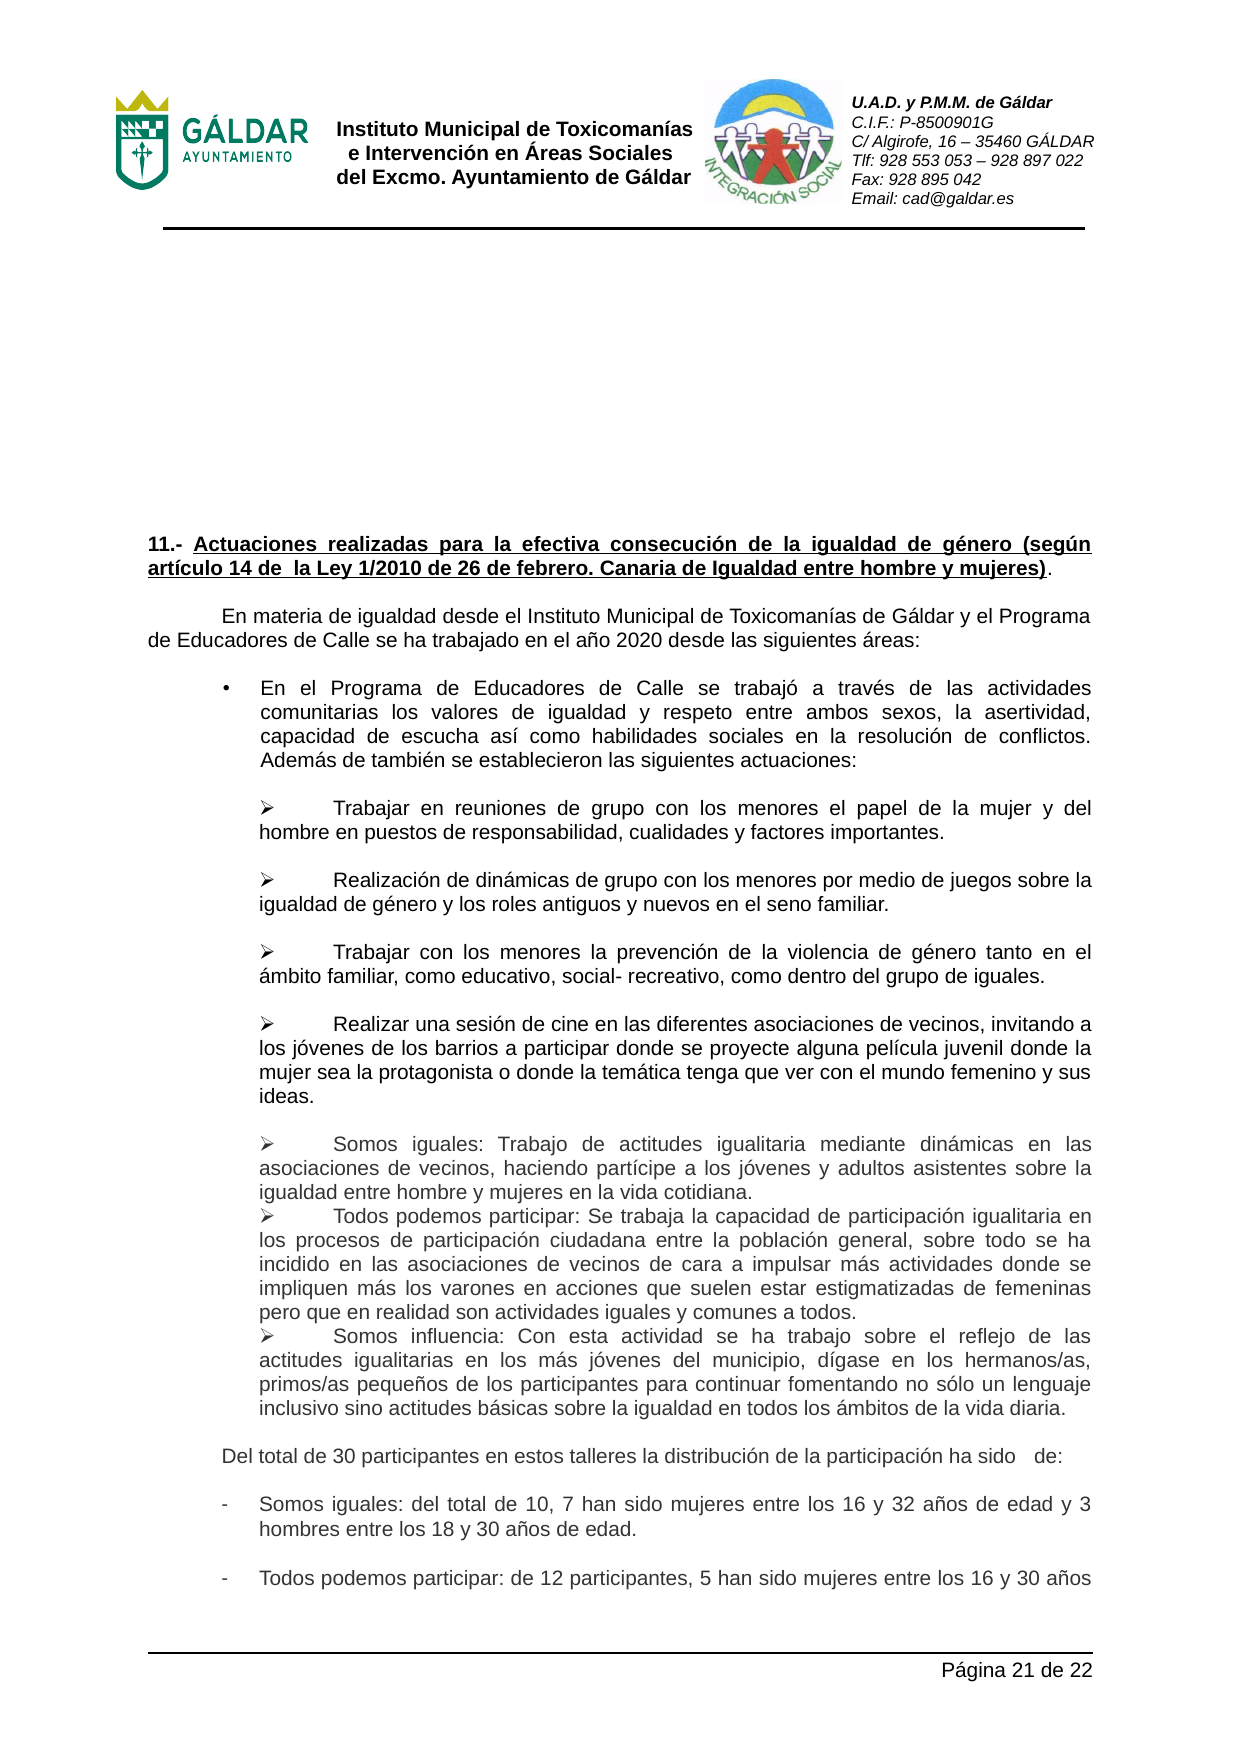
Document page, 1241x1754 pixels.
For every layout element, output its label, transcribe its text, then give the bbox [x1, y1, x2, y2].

list Somos iguales: del total de 10, 7 han sido mujeres entre los 16 y 32 años de edad y 3 hombres entre los 18 y 30 años de edad. [221, 1491, 1093, 1541]
list Somos iguales: Trabajo de actitudes igualitaria mediante dinámicas en las asociaciones de vecinos, haciendo partícipe a los jóvenes y adultos asistentes sobre la igualdad entre hombre y mujeres en la vida cotidiana. [259, 1132, 1093, 1204]
list Realizar una sesión de cine en las diferentes asociaciones de vecinos, invitando a los jóvenes de los barrios a participar donde se proyecte alguna película juvenil donde la mujer sea la protagonista o donde la temática tenga que ver con el mundo femenino y sus ideas. [259, 1012, 1093, 1108]
list Realización de dinámicas de grupo con los menores por medio de juegos sobre la igualdad de género y los roles antiguos y nuevos en el seno familiar. [259, 868, 1093, 916]
picture [705, 79, 842, 204]
picture [96, 64, 325, 215]
list Trabajar con los menores la prevención de la violencia de género tanto en el ámbito familiar, como educativo, social- recreativo, como dentro del grupo de iguales. [259, 940, 1093, 988]
list Somos influencia: Con esta actividad se ha trabajo sobre el reflejo de las actitudes igualitarias en los más jóvenes del municipio, dígase en los hermanos/as, primos/as pequeños de los participantes para continuar fomentando no sólo un lenguaje inclusivo sino actitudes básicas sobre la igualdad en todos los ámbitos de la vida diaria. [259, 1324, 1093, 1419]
text En materia de igualdad desde el Instituto Municipal de Toxicomanías de Gáldar y el Programa de Educadores de Calle se ha trabajado en el año 2020 desde las siguientes áreas: [148, 604, 1093, 652]
list Trabajar en reuniones de grupo con los menores el papel de la mujer y del hombre en puestos de responsabilidad, cualidades y factores importantes. [259, 796, 1093, 844]
list Todos podemos participar: de 12 participantes, 5 han sido mujeres entre los 16 y 30 años [221, 1565, 1093, 1590]
text Del total de 30 participantes en estos talleres la distribución de la participación ha sido de: [148, 1443, 1093, 1467]
list Todos podemos participar: Se trabaja la capacidad de participación igualitaria en los procesos de participación ciudadana entre la población general, sobre todo se ha incidido en las asociaciones de vecinos de cara a impulsar más actividades donde se impliquen más los varones en acciones que suelen estar estigmatizadas de femeninas pero que en realidad son actividades iguales y comunes a todos. [259, 1204, 1093, 1324]
text 11.- Actuaciones realizadas para la efectiva consecución de la igualdad de género (según artículo 14 de la Ley 1/2010 de 26 de febrero. Canaria de Igualdad entre hombre y mujeres). [148, 532, 1093, 580]
list En el Programa de Educadores de Calle se trabajó a través de las actividades comunitarias los valores de igualdad y respeto entre ambos sexos, la asertividad, capacidad de escucha así como habilidades sociales en la resolución de conflictos. Además de también se establecieron las siguientes actuaciones: [223, 676, 1093, 772]
